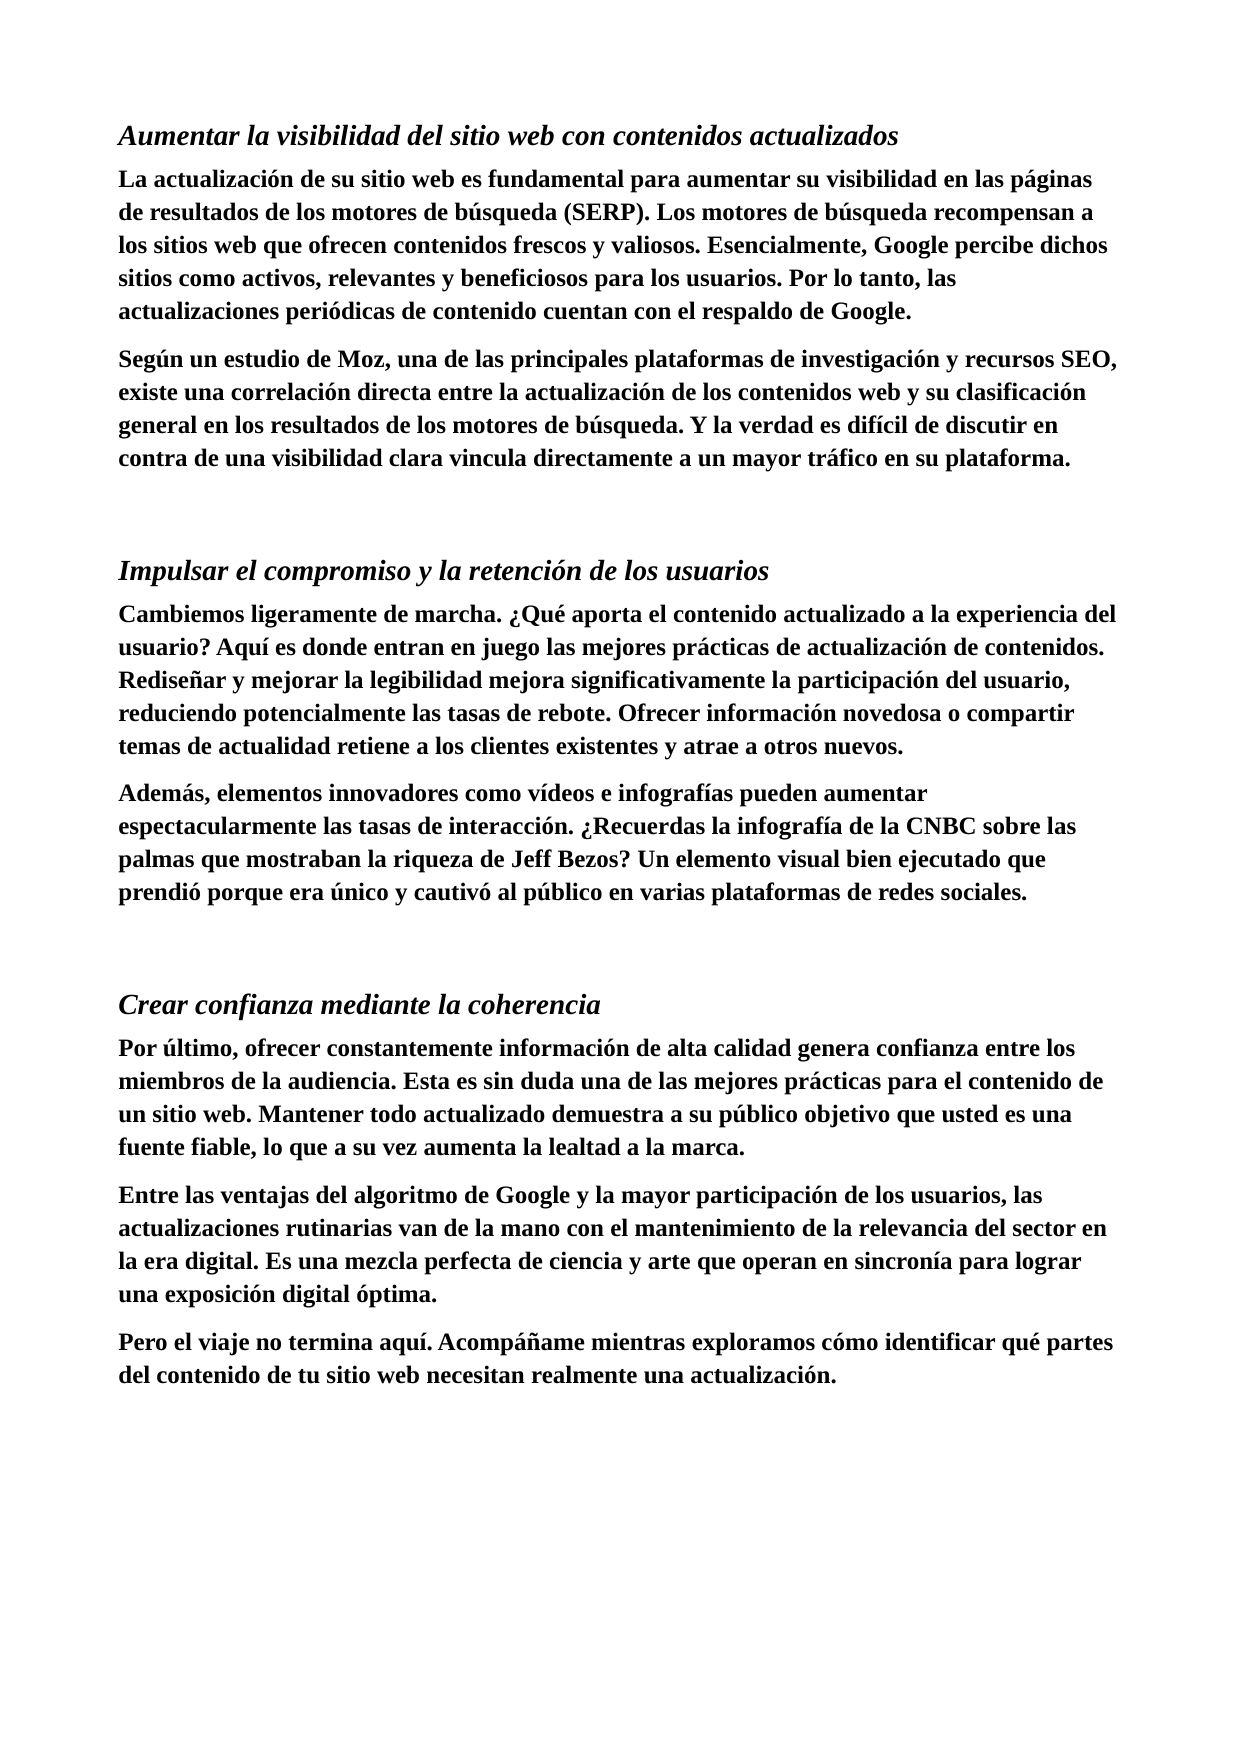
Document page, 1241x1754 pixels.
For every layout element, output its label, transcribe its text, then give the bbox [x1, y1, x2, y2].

subtitle Crear confianza mediante la coherencia [118, 987, 1122, 1021]
text Cambiemos ligeramente de marcha. ¿Qué aporta el contenido actualizado a la experiencia del usuario? Aquí es donde entran en juego las mejores prácticas de actualización de contenidos. Rediseñar y mejorar la legibilidad mejora significativamente la participación del usuario, reduciendo potencialmente las tasas de rebote. Ofrecer información novedosa o compartir temas de actualidad retiene a los clientes existentes y atrae a otros nuevos. [118, 599, 1122, 759]
text Entre las ventajas del algoritmo de Google y la mayor participación de los usuarios, las actualizaciones rutinarias van de la mano con el mantenimiento de la relevancia del sector en la era digital. Es una mezcla perfecta de ciencia y arte que operan en sincronía para lograr una exposición digital óptima. [118, 1180, 1122, 1308]
subtitle Aumentar la visibilidad del sitio web con contenidos actualizados [118, 118, 1122, 152]
text Además, elementos innovadores como vídeos e infografías pueden aumentar espectacularmente las tasas de interacción. ¿Recuerdas la infografía de la CNBC sobre las palmas que mostraban la riqueza de Jeff Bezos? Un elemento visual bien ejecutado que prendió porque era único y cautivó al público en varias plataformas de redes sociales. [118, 778, 1122, 906]
text La actualización de su sitio web es fundamental para aumentar su visibilidad en las páginas de resultados de los motores de búsqueda (SERP). Los motores de búsqueda recompensan a los sitios web que ofrecen contenidos frescos y valiosos. Esencialmente, Google percibe dichos sitios como activos, relevantes y beneficiosos para los usuarios. Por lo tanto, las actualizaciones periódicas de contenido cuentan con el respaldo de Google. [118, 164, 1122, 325]
text Pero el viaje no termina aquí. Acompáñame mientras exploramos cómo identificar qué partes del contenido de tu sitio web necesitan realmente una actualización. [118, 1327, 1122, 1388]
text Según un estudio de Moz, una de las principales plataformas de investigación y recursos SEO, existe una correlación directa entre la actualización de los contenidos web y su clasificación general en los resultados de los motores de búsqueda. Y la verdad es difícil de discutir en contra de una visibilidad clara vincula directamente a un mayor tráfico en su plataforma. [118, 344, 1122, 472]
text Por último, ofrecer constantemente información de alta calidad genera confianza entre los miembros de la audiencia. Esta es sin duda una de las mejores prácticas para el contenido de un sitio web. Mantener todo actualizado demuestra a su público objetivo que usted es una fuente fiable, lo que a su vez aumenta la lealtad a la marca. [118, 1033, 1122, 1161]
subtitle Impulsar el compromiso y la retención de los usuarios [118, 553, 1122, 586]
